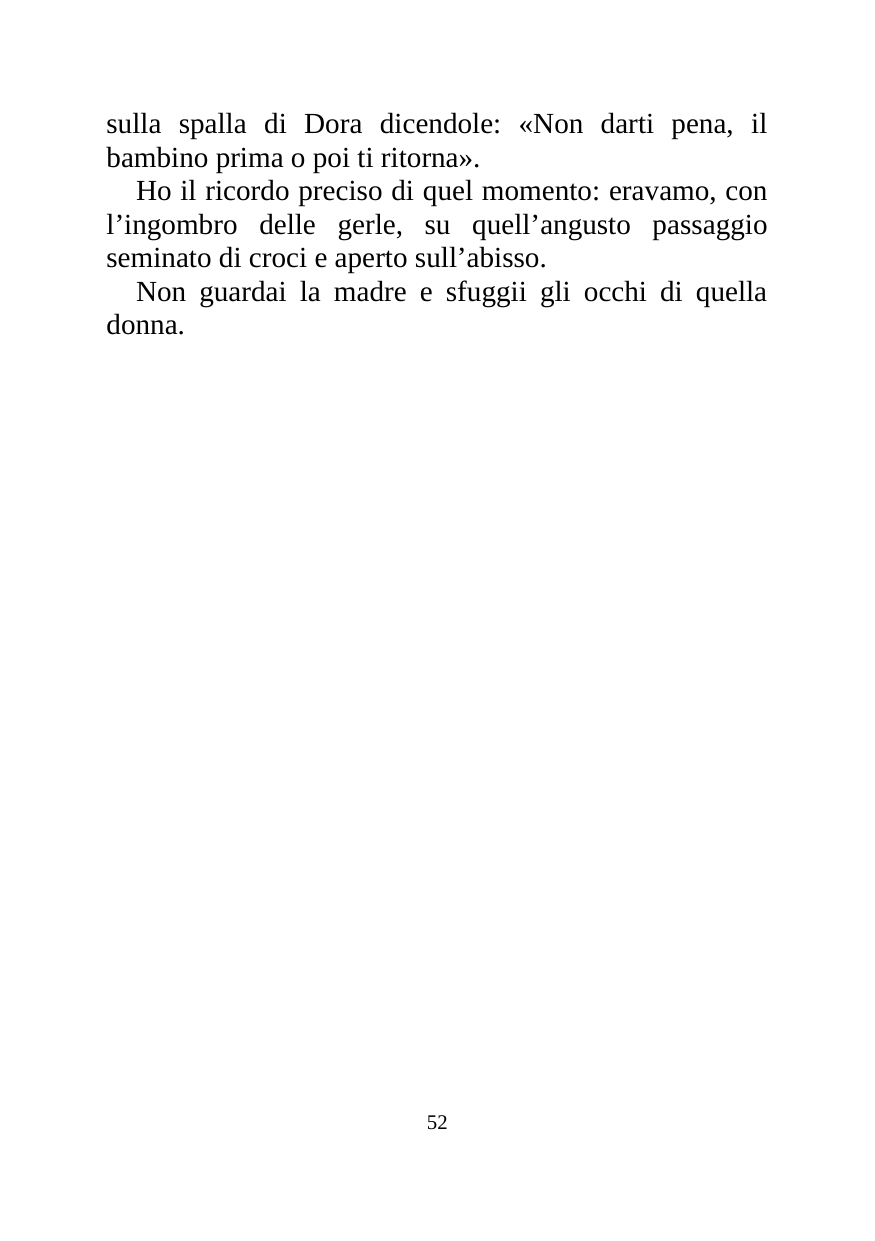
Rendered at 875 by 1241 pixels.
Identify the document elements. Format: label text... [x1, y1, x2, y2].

text Non guardai la madre e sfuggii gli occhi di quella donna. [106, 274, 768, 341]
text sulla spalla di Dora dicendole: «Non darti pena, il bambino prima o poi ti ritorna». [106, 106, 768, 173]
text Ho il ricordo preciso di quel momento: eravamo, con l’ingombro delle gerle, su quell’angusto passaggio seminato di croci e aperto sull’abisso. [106, 173, 768, 274]
